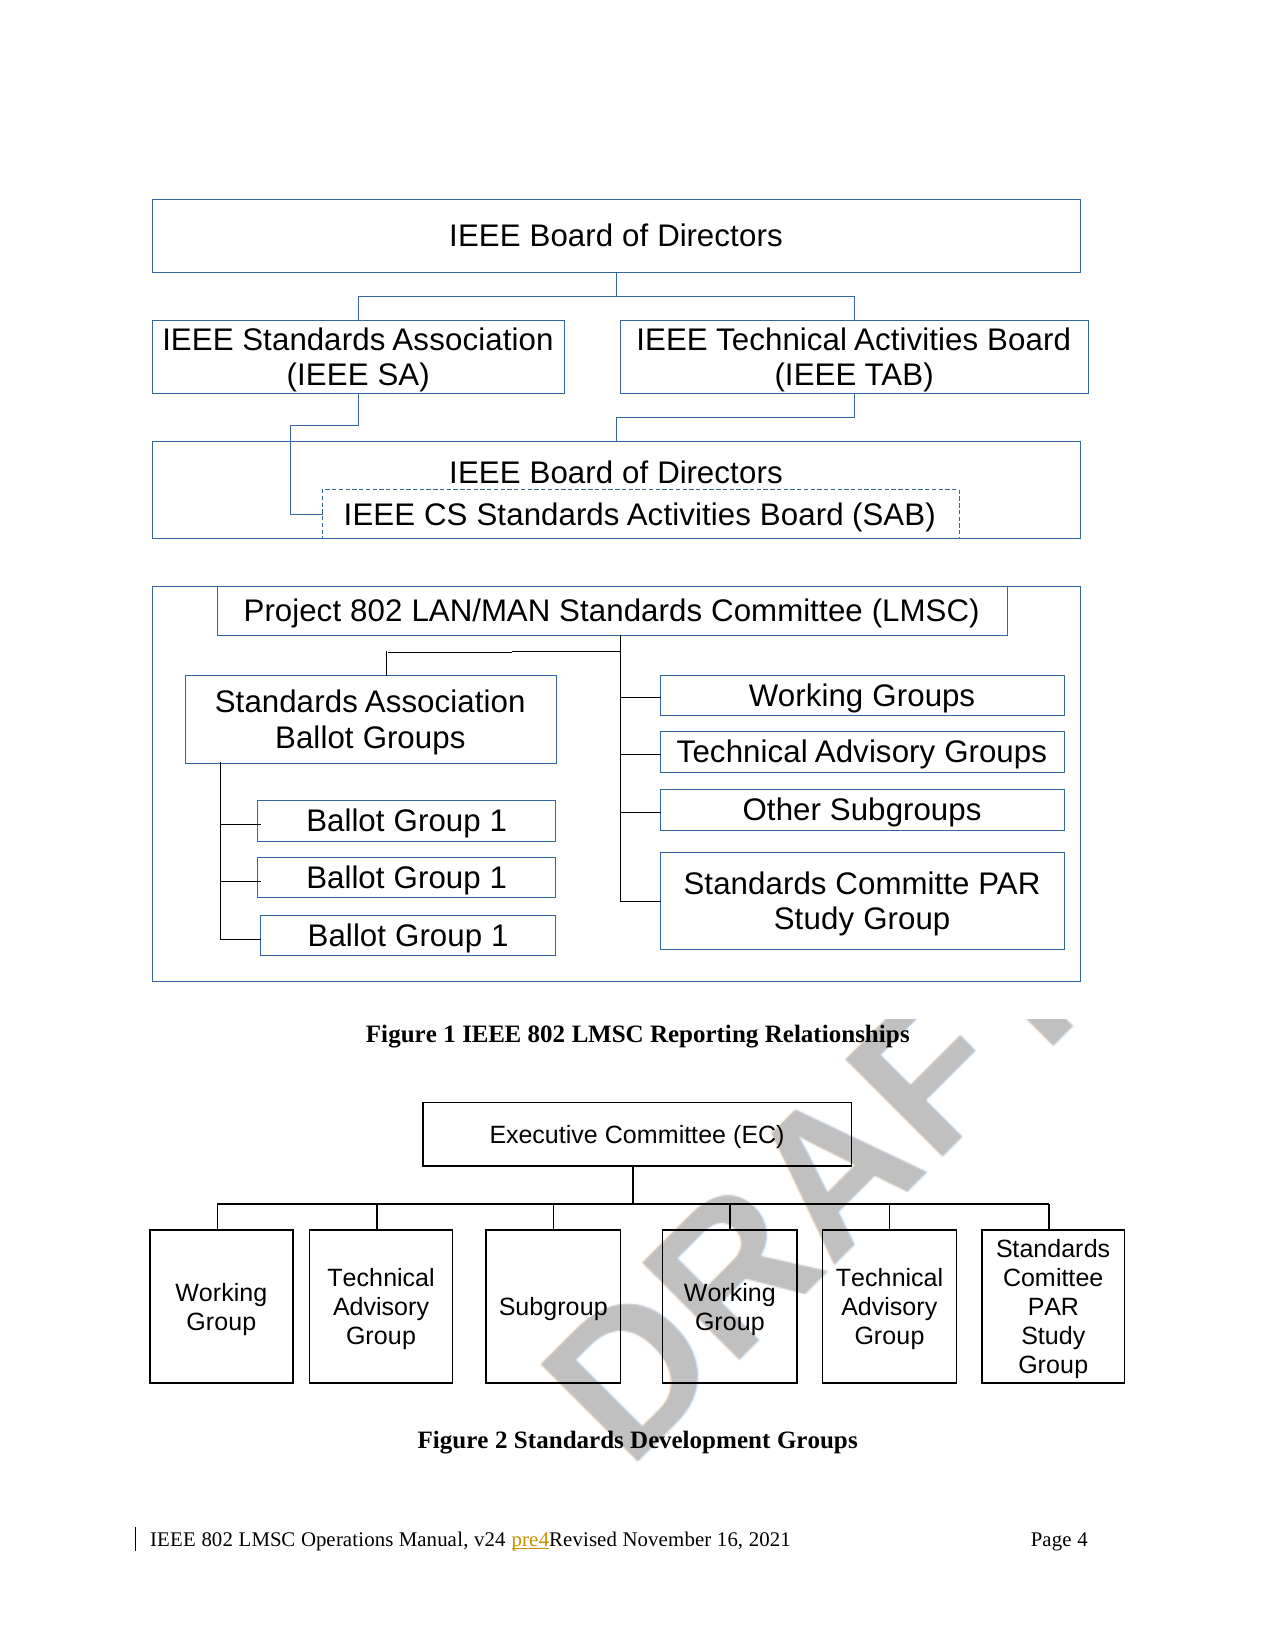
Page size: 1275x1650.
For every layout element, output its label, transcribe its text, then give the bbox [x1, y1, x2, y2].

text Figure 1 IEEE 802 LMSC Reporting Relationships [150, 370, 1125, 1048]
text Figure 2 Standards Development Groups [150, 1425, 1125, 1454]
picture [0, 0, 1275, 1650]
